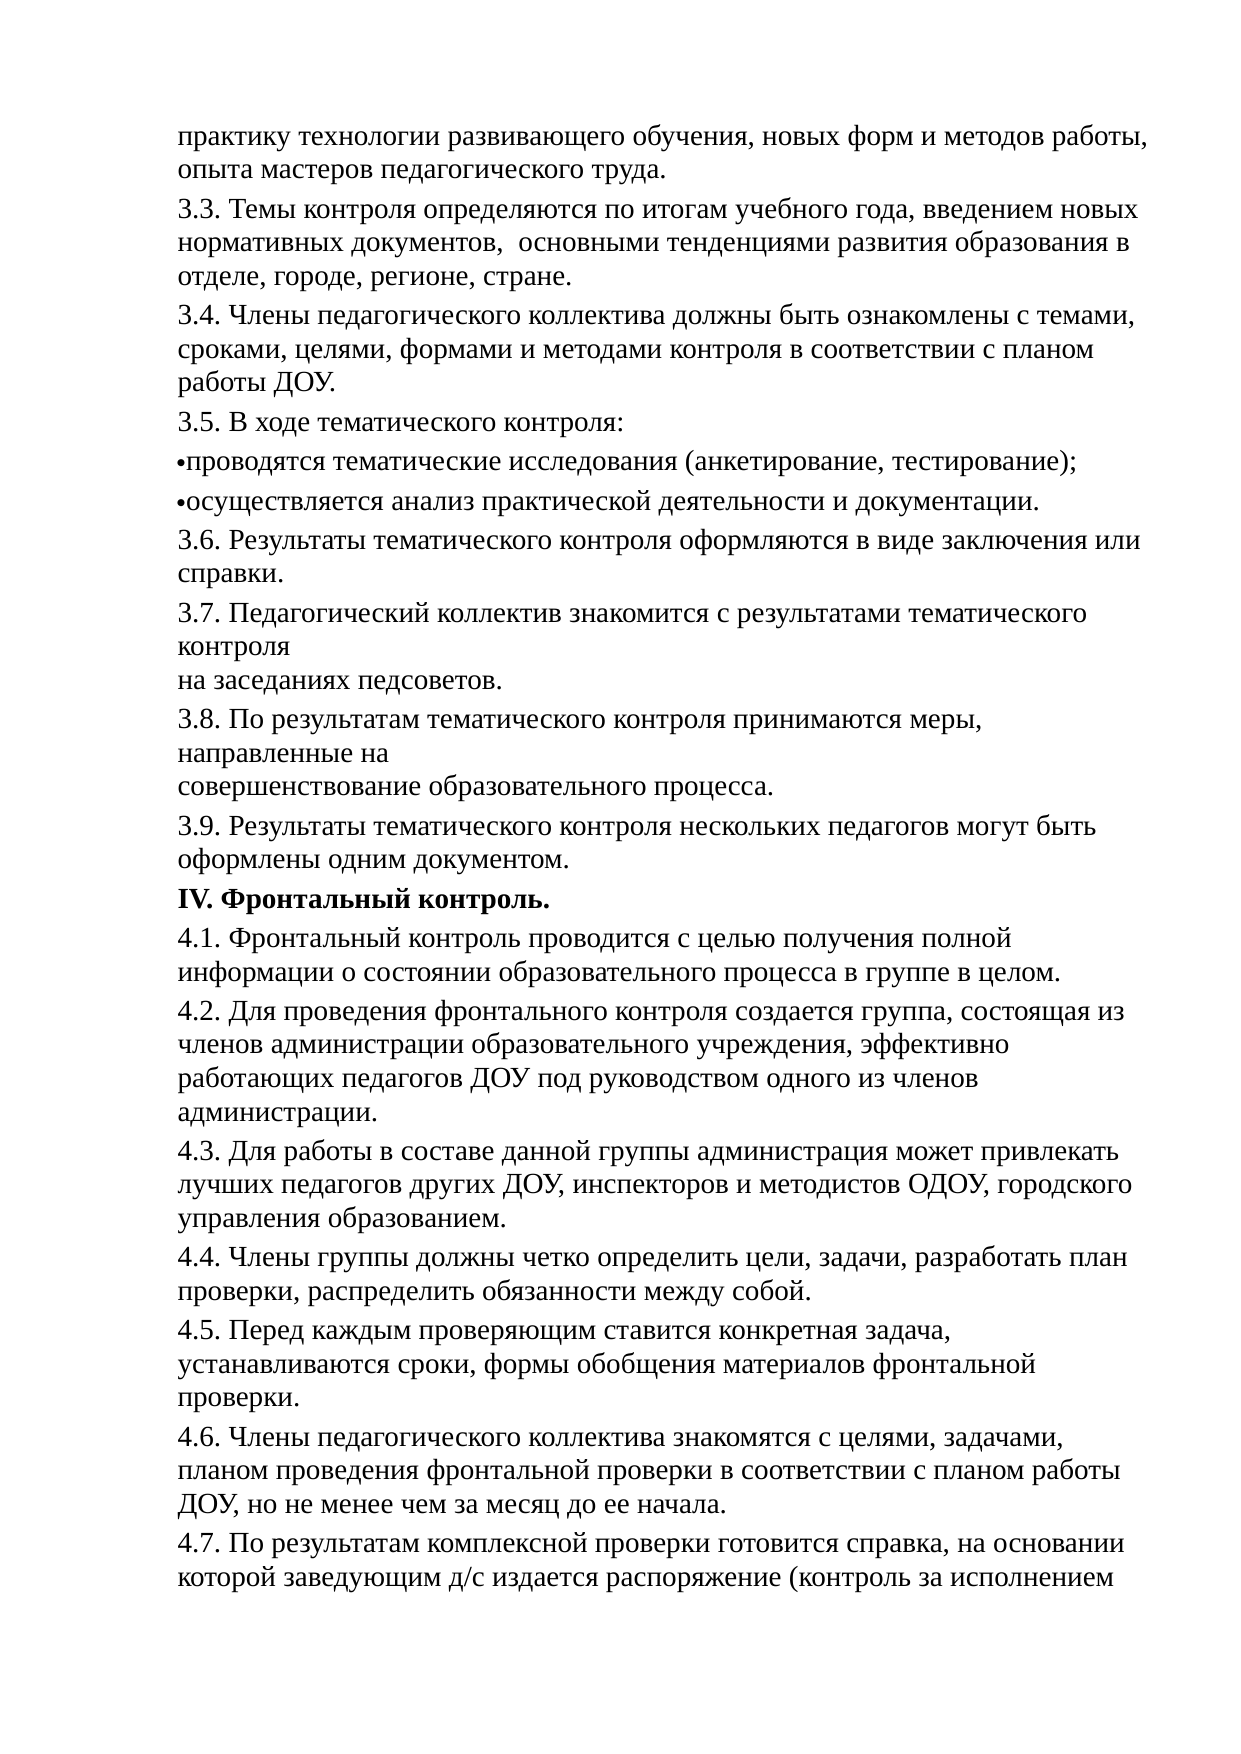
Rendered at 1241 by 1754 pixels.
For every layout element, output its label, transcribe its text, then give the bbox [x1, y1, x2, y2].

list проводятся тематические исследования (анкетирование, тестирование); [177, 443, 1152, 477]
text 4.2. Для проведения фронтального контроля создается группа, состоящая из членов администрации образовательного учреждения, эффективно работающих педагогов ДОУ под руководством одного из членов администрации. [177, 993, 1152, 1127]
text 4.4. Члены группы должны четко определить цели, задачи, разработать план проверки, распределить обязанности между собой. [177, 1239, 1152, 1307]
list осуществляется анализ практической деятельности и документации. [177, 483, 1152, 516]
text 3.7. Педагогический коллектив знакомится с результатами тематического контроля на заседаниях педсоветов. [177, 595, 1152, 696]
text 3.5. В ходе тематического контроля: [177, 404, 1152, 437]
text 3.9. Результаты тематического контроля нескольких педагогов могут быть оформлены одним документом. [177, 808, 1152, 875]
text 3.3. Темы контроля определяются по итогам учебного года, введением новых нормативных документов, основными тенденциями развития образования в отделе, городе, регионе, стране. [177, 191, 1152, 292]
text IV. Фронтальный контроль. [177, 881, 1152, 914]
text 3.8. По результатам тематического контроля принимаются меры, направленные на совершенствование образовательного процесса. [177, 701, 1152, 802]
text 4.6. Члены педагогического коллектива знакомятся с целями, задачами, планом проведения фронтальной проверки в соответствии с планом работы ДОУ, но не менее чем за месяц до ее начала. [177, 1419, 1152, 1519]
text 4.1. Фронтальный контроль проводится с целью получения полной информации о состоянии образовательного процесса в группе в целом. [177, 920, 1152, 987]
text практику технологии развивающего обучения, новых форм и методов работы, опыта мастеров педагогического труда. [177, 118, 1152, 185]
text 4.5. Перед каждым проверяющим ставится конкретная задача, устанавливаются сроки, формы обобщения материалов фронтальной проверки. [177, 1312, 1152, 1413]
text 3.4. Члены педагогического коллектива должны быть ознакомлены с темами, сроками, целями, формами и методами контроля в соответствии с планом работы ДОУ. [177, 297, 1152, 398]
text 4.3. Для работы в составе данной группы администрация может привлекать лучших педагогов других ДОУ, инспекторов и методистов ОДОУ, городского управления образованием. [177, 1133, 1152, 1234]
text 3.6. Результаты тематического контроля оформляются в виде заключения или справки. [177, 522, 1152, 589]
text 4.7. По результатам комплексной проверки готовится справка, на основании которой заведующим д/с издается распоряжение (контроль за исполнением [177, 1525, 1152, 1592]
